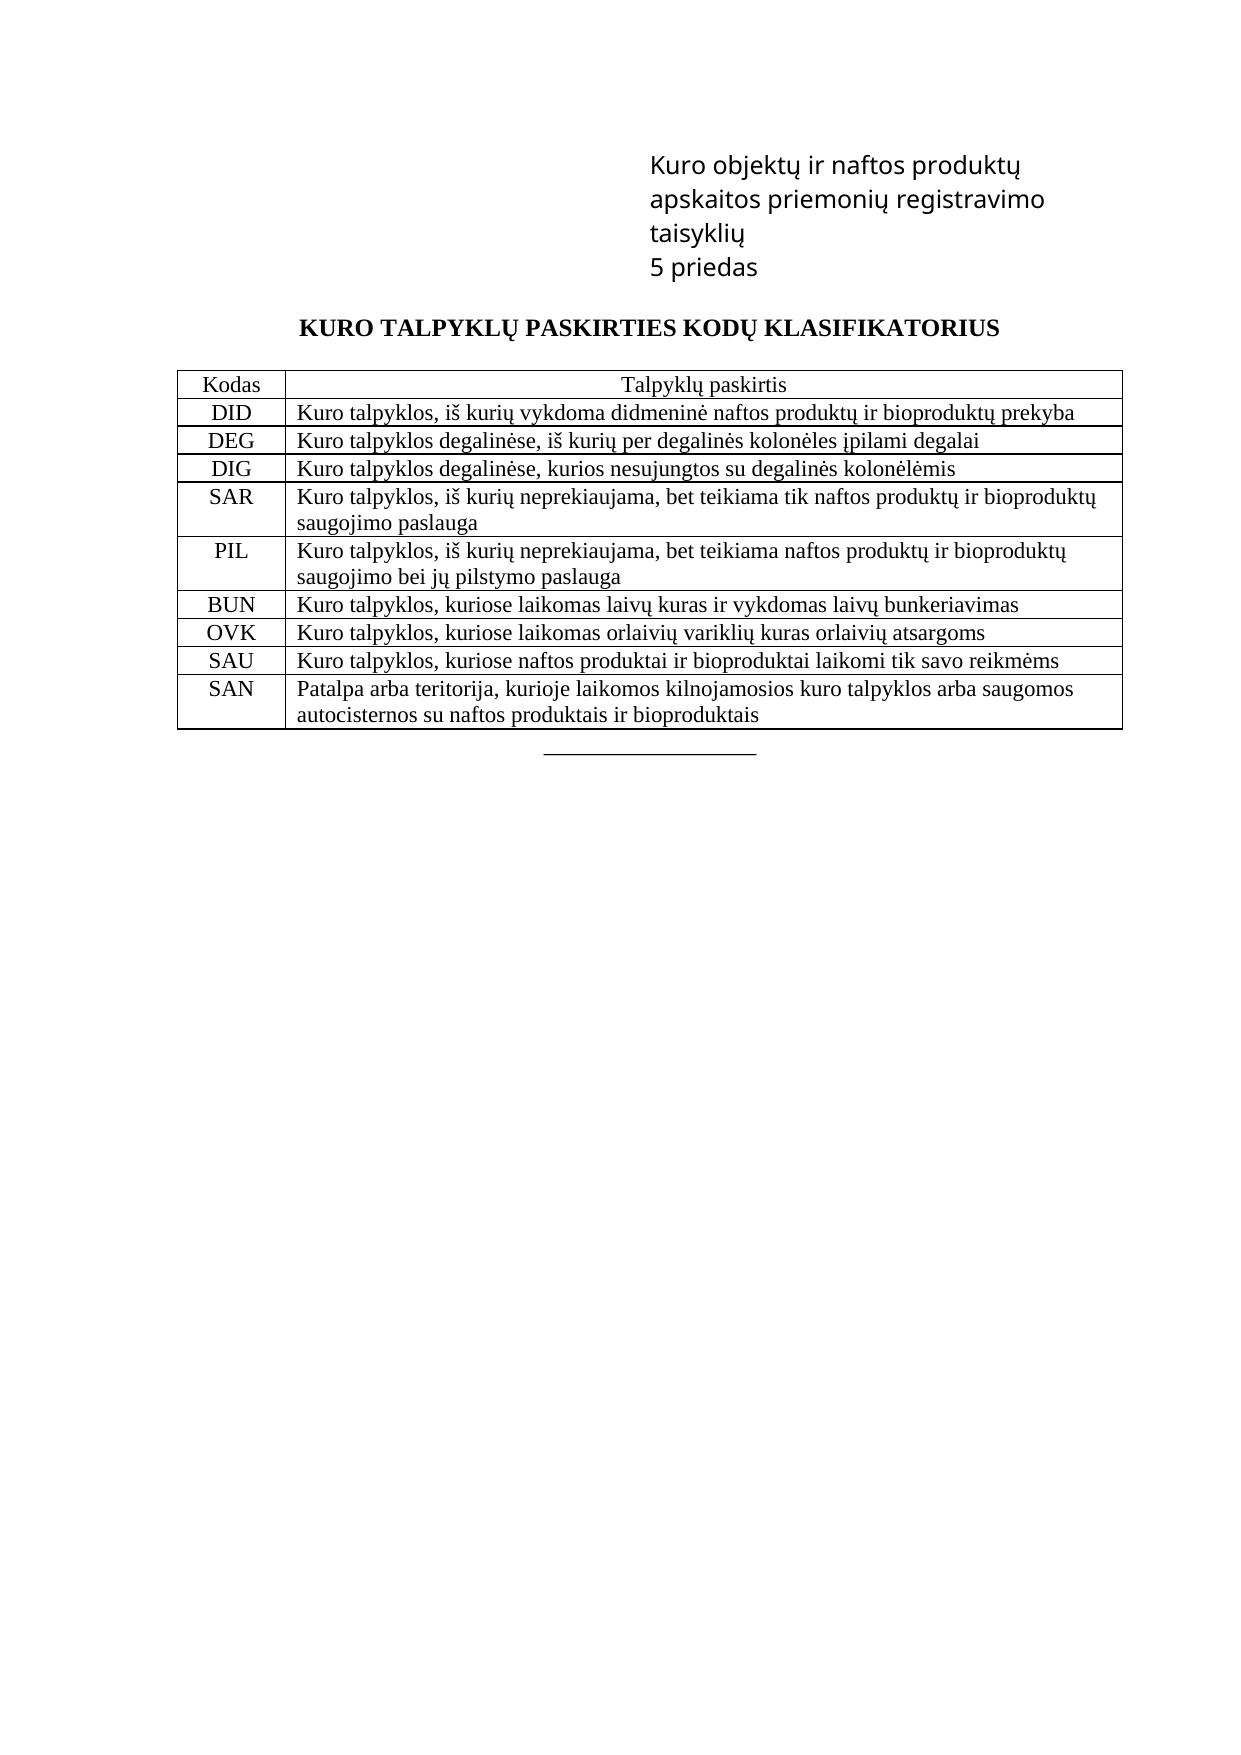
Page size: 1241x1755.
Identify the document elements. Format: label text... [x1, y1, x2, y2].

text _________________ [177, 730, 1122, 758]
table_cell DIG [178, 455, 285, 481]
table_cell Kuro talpyklos, kuriose laikomas orlaivių variklių kuras orlaivių atsargoms [286, 619, 1122, 646]
table_header Kodas [178, 371, 285, 397]
text 5 priedas [649, 250, 1122, 284]
table_cell SAU [178, 647, 285, 673]
table_cell Patalpa arba teritorija, kurioje laikomos kilnojamosios kuro talpyklos arba saugomos autocisternos su naftos produktais ir bioproduktais [286, 675, 1122, 728]
table_cell Kuro talpyklos, kuriose laikomas laivų kuras ir vykdomas laivų bunkeriavimas [286, 591, 1122, 618]
table_cell BUN [178, 591, 285, 618]
table_cell Kuro talpyklos degalinėse, iš kurių per degalinės kolonėles įpilami degalai [286, 427, 1122, 453]
table_cell PIL [178, 537, 285, 590]
table_cell DID [178, 399, 285, 425]
table_cell Kuro talpyklos, iš kurių vykdoma didmeninė naftos produktų ir bioproduktų prekyba [286, 399, 1122, 425]
table_cell SAN [178, 675, 285, 728]
text KURO TALPYKLŲ PASKIRTIES KODŲ KLASIFIKATORIUS [177, 313, 1122, 341]
table_header Talpyklų paskirtis [286, 371, 1122, 397]
table_cell Kuro talpyklos, kuriose naftos produktai ir bioproduktai laikomi tik savo reikmėms [286, 647, 1122, 673]
table_cell Kuro talpyklos, iš kurių neprekiaujama, bet teikiama tik naftos produktų ir bioproduktų saugojimo paslauga [286, 483, 1122, 536]
table_cell DEG [178, 427, 285, 453]
table_cell Kuro talpyklos, iš kurių neprekiaujama, bet teikiama naftos produktų ir bioproduktų saugojimo bei jų pilstymo paslauga [286, 537, 1122, 590]
table_cell SAR [178, 483, 285, 536]
text Kuro objektų ir naftos produktų apskaitos priemonių registravimo taisyklių [649, 148, 1122, 250]
table_cell Kuro talpyklos degalinėse, kurios nesujungtos su degalinės kolonėlėmis [286, 455, 1122, 481]
table_cell OVK [178, 619, 285, 646]
